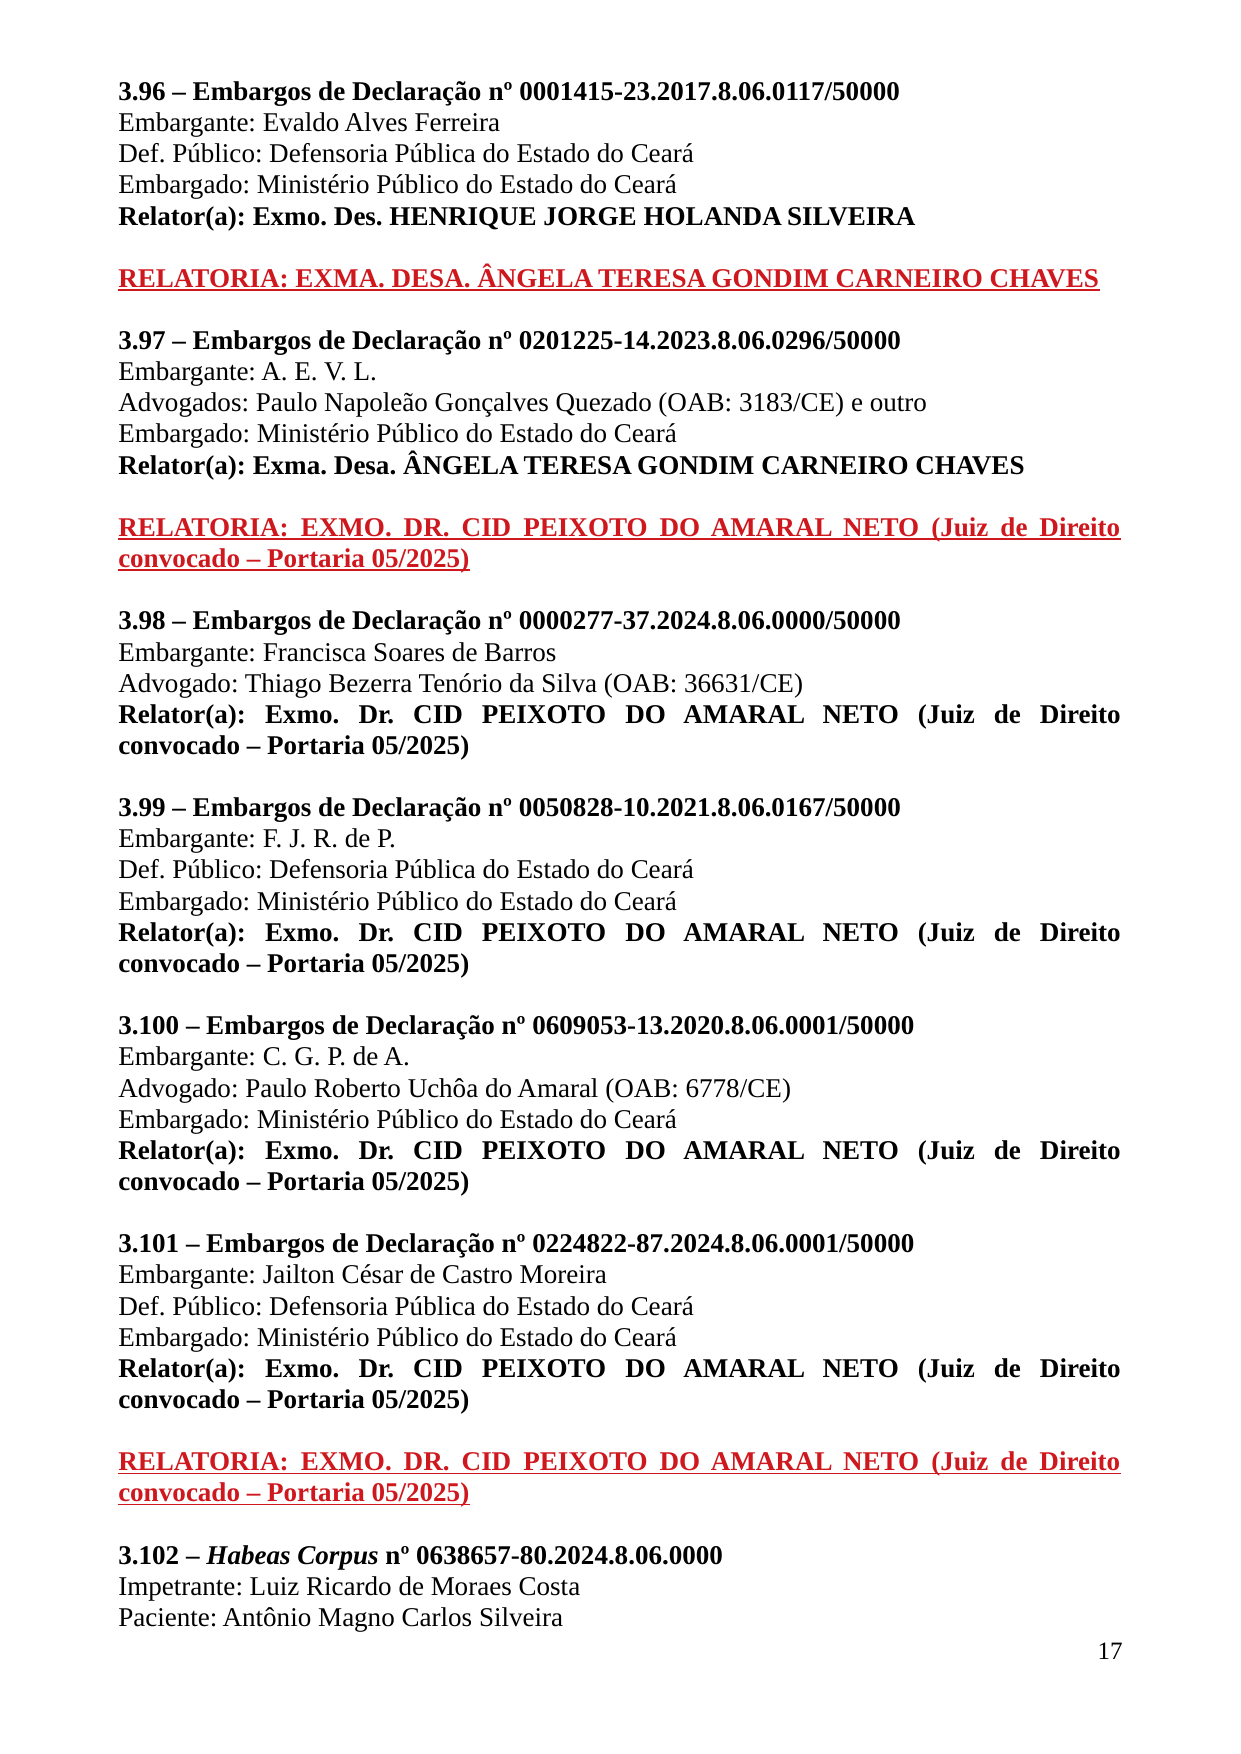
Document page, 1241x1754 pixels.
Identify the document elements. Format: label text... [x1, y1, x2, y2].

text Relator(a): Exmo. Des. HENRIQUE JORGE HOLANDA SILVEIRA [118, 199, 1122, 231]
text Embargado: Ministério Público do Estado do Ceará [118, 168, 1122, 199]
text Advogado: Paulo Roberto Uchôa do Amaral (OAB: 6778/CE) [118, 1072, 1122, 1103]
text Relator(a): Exmo. Dr. CID PEIXOTO DO AMARAL NETO (Juiz de Direito convocado – Portaria 05/2025) [118, 1134, 1122, 1196]
text 3.98 – Embargos de Declaração nº 0000277-37.2024.8.06.0000/50000 [118, 604, 1122, 636]
text Embargado: Ministério Público do Estado do Ceará [118, 418, 1122, 449]
text 3.100 – Embargos de Declaração nº 0609053-13.2020.8.06.0001/50000 [118, 1009, 1122, 1041]
text Embargado: Ministério Público do Estado do Ceará [118, 885, 1122, 916]
text Embargante: Jailton César de Castro Moreira [118, 1258, 1122, 1290]
text RELATORIA: EXMO. DR. CID PEIXOTO DO AMARAL NETO (Juiz de Direito convocado – Portaria 05/2025) [118, 1445, 1122, 1508]
text RELATORIA: EXMA. DESA. ÂNGELA TERESA GONDIM CARNEIRO CHAVES [118, 262, 1122, 293]
text Embargante: Evaldo Alves Ferreira [118, 106, 1122, 137]
text 3.101 – Embargos de Declaração nº 0224822-87.2024.8.06.0001/50000 [118, 1227, 1122, 1258]
text Embargado: Ministério Público do Estado do Ceará [118, 1321, 1122, 1352]
text 3.102 – Habeas Corpus nº 0638657-80.2024.8.06.0000 [118, 1539, 1122, 1570]
text Advogados: Paulo Napoleão Gonçalves Quezado (OAB: 3183/CE) e outro [118, 386, 1122, 418]
text Paciente: Antônio Magno Carlos Silveira [118, 1601, 1122, 1632]
text Advogado: Thiago Bezerra Tenório da Silva (OAB: 36631/CE) [118, 667, 1122, 698]
text Def. Público: Defensoria Pública do Estado do Ceará [118, 854, 1122, 885]
text Embargante: C. G. P. de A. [118, 1041, 1122, 1072]
text RELATORIA: EXMO. DR. CID PEIXOTO DO AMARAL NETO (Juiz de Direito convocado – Portaria 05/2025) [118, 511, 1122, 573]
text Embargante: Francisca Soares de Barros [118, 636, 1122, 667]
text 3.97 – Embargos de Declaração nº 0201225-14.2023.8.06.0296/50000 [118, 324, 1122, 355]
text Def. Público: Defensoria Pública do Estado do Ceará [118, 137, 1122, 168]
text Relator(a): Exmo. Dr. CID PEIXOTO DO AMARAL NETO (Juiz de Direito convocado – Portaria 05/2025) [118, 698, 1122, 760]
text Relator(a): Exmo. Dr. CID PEIXOTO DO AMARAL NETO (Juiz de Direito convocado – Portaria 05/2025) [118, 916, 1122, 978]
text Relator(a): Exmo. Dr. CID PEIXOTO DO AMARAL NETO (Juiz de Direito convocado – Portaria 05/2025) [118, 1352, 1122, 1414]
text Relator(a): Exma. Desa. ÂNGELA TERESA GONDIM CARNEIRO CHAVES [118, 449, 1122, 480]
text Embargado: Ministério Público do Estado do Ceará [118, 1103, 1122, 1134]
text Impetrante: Luiz Ricardo de Moraes Costa [118, 1570, 1122, 1601]
text Embargante: F. J. R. de P. [118, 822, 1122, 854]
text 3.99 – Embargos de Declaração nº 0050828-10.2021.8.06.0167/50000 [118, 791, 1122, 822]
text 3.96 – Embargos de Declaração nº 0001415-23.2017.8.06.0117/50000 [118, 75, 1122, 106]
text Def. Público: Defensoria Pública do Estado do Ceará [118, 1290, 1122, 1321]
text Embargante: A. E. V. L. [118, 355, 1122, 386]
